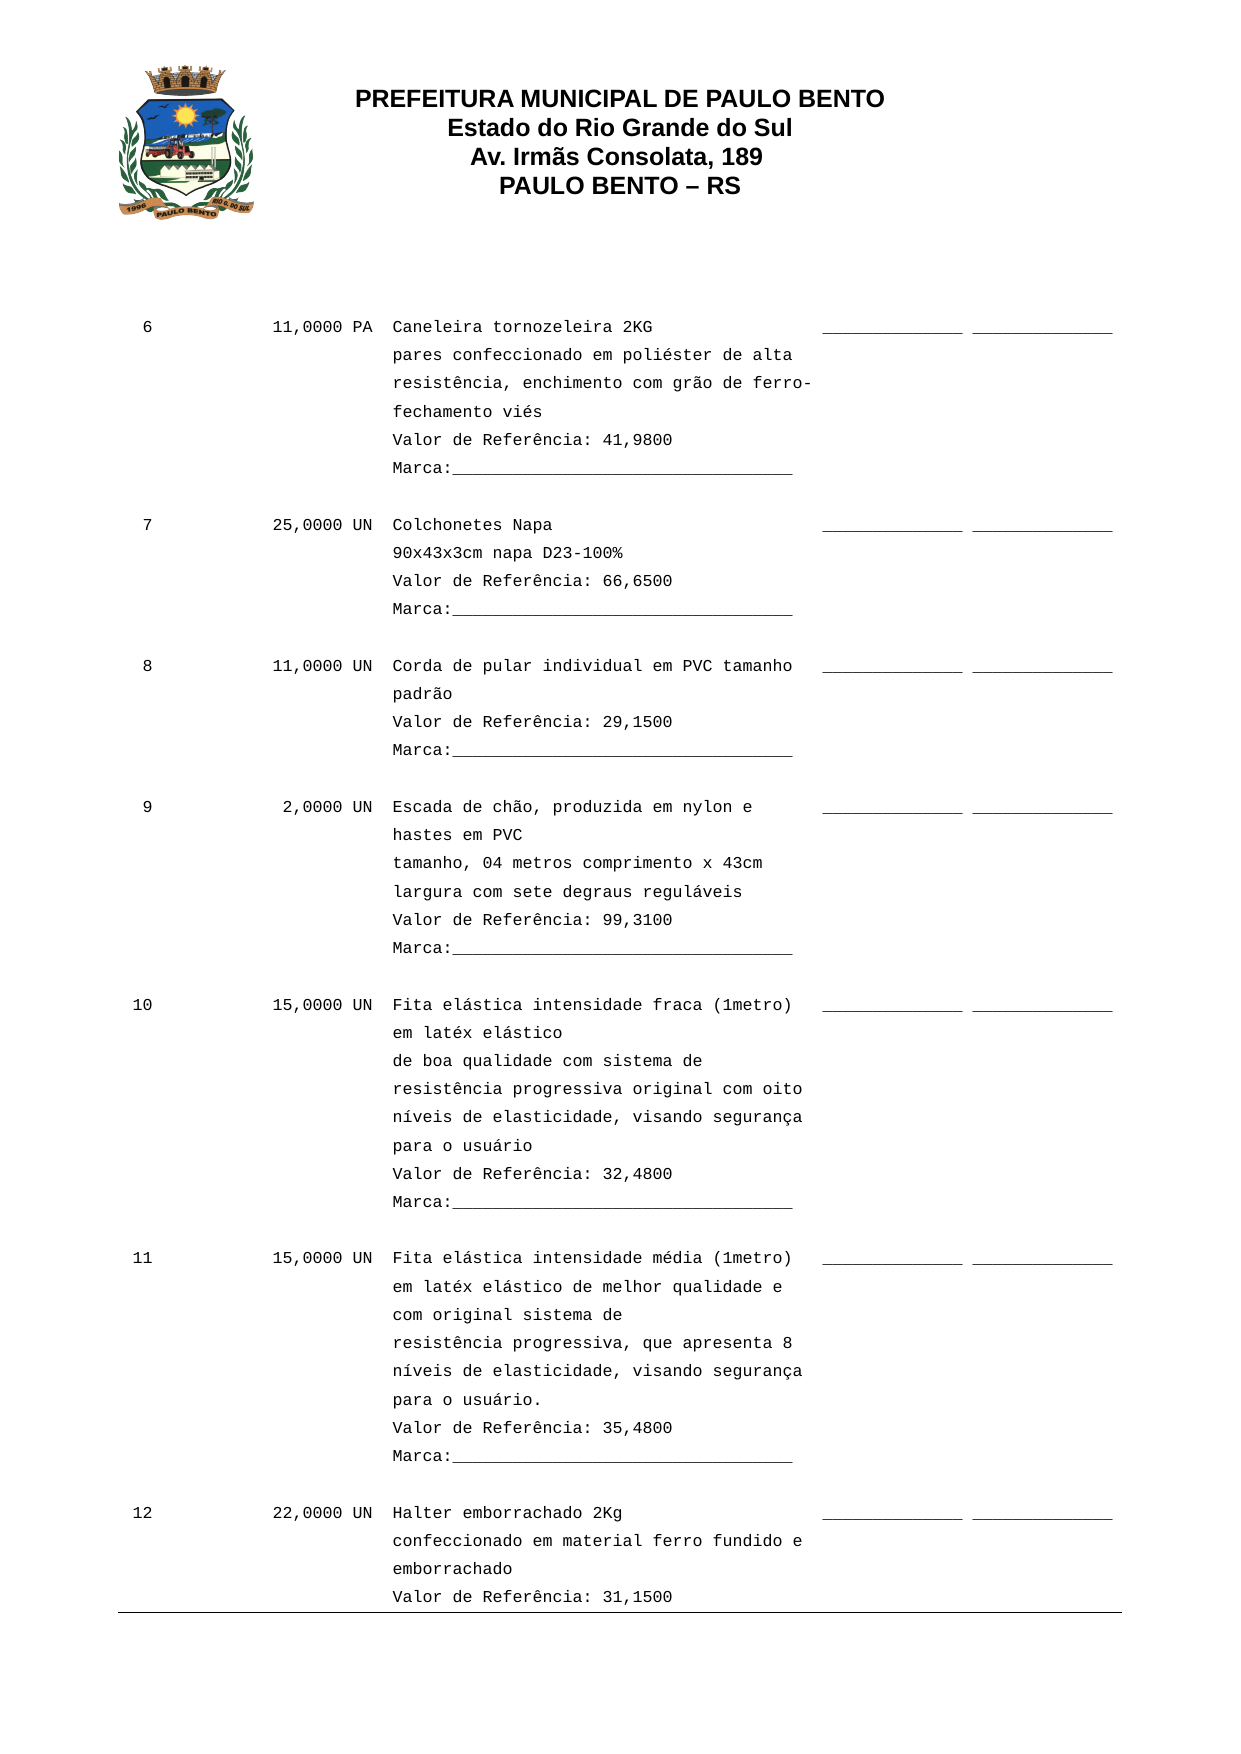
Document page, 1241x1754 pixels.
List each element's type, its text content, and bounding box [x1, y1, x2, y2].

text 6 11,0000 PA Caneleira tornozeleira 2KG ______________ ______________ pares confeccionado em poliéster de alta resistência, enchimento com grão de ferro- fechamento viés Valor de Referência: 41,9800 Marca:__________________________________ 7 25,0000 UN Colchonetes Napa ______________ ______________ 90x43x3cm napa D23-100% Valor de Referência: 66,6500 Marca:__________________________________ 8 11,0000 UN Corda de pular individual em PVC tamanho ______________ ______________ padrão Valor de Referência: 29,1500 Marca:__________________________________ 9 2,0000 UN Escada de chão, produzida em nylon e ______________ ______________ hastes em PVC tamanho, 04 metros comprimento x 43cm largura com sete degraus reguláveis Valor de Referência: 99,3100 Marca:__________________________________ 10 15,0000 UN Fita elástica intensidade fraca (1metro) ______________ ______________ em latéx elástico de boa qualidade com sistema de resistência progressiva original com oito níveis de elasticidade, visando segurança para o usuário Valor de Referência: 32,4800 Marca:__________________________________ 11 15,0000 UN Fita elástica intensidade média (1metro) ______________ ______________ em latéx elástico de melhor qualidade e com original sistema de resistência progressiva, que apresenta 8 níveis de elasticidade, visando segurança para o usuário. Valor de Referência: 35,4800 Marca:__________________________________ 12 22,0000 UN Halter emborrachado 2Kg ______________ ______________ confeccionado em material ferro fundido e emborrachado Valor de Referência: 31,1500 [118, 286, 1122, 1612]
picture [118, 65, 254, 220]
